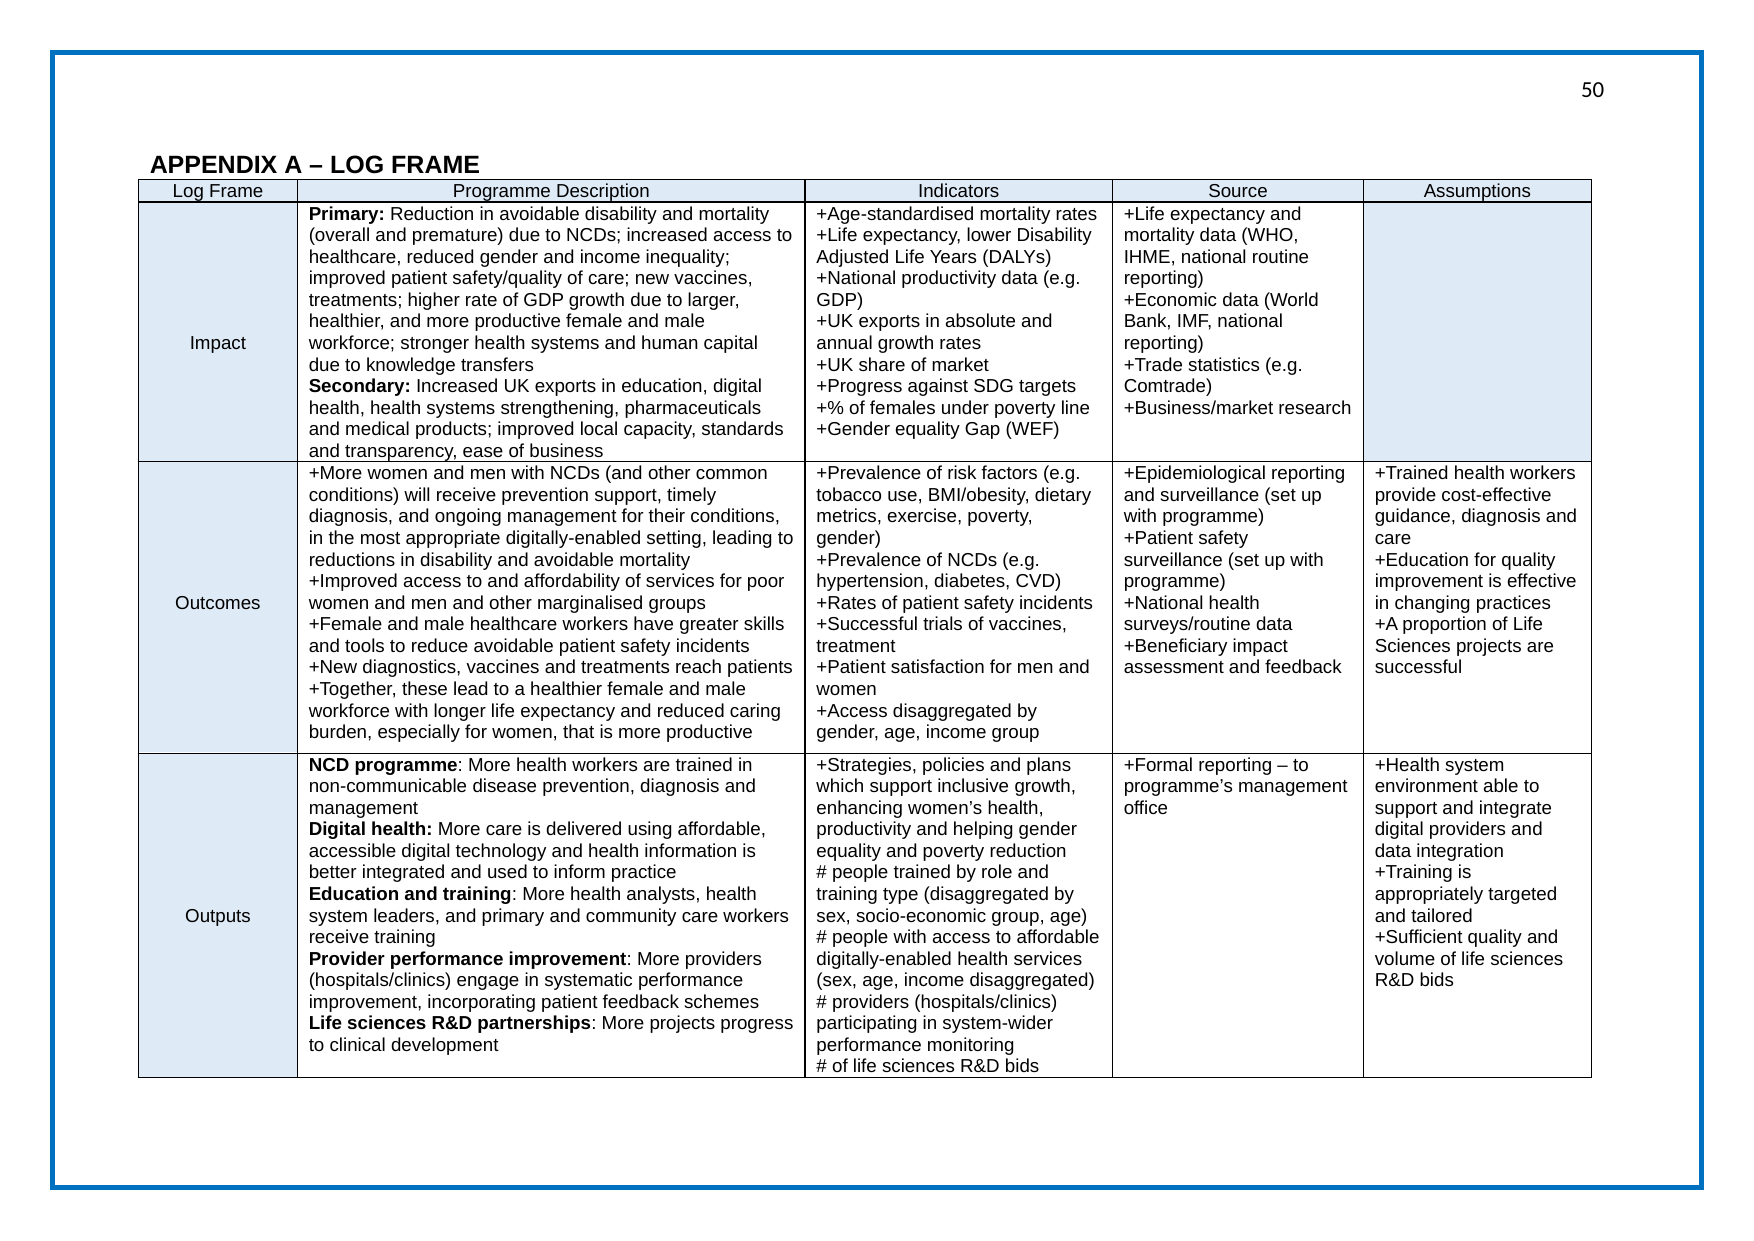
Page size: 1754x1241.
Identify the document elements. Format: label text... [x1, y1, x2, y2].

table_cell Indicators [806, 180, 1112, 201]
table_cell Primary: Reduction in avoidable disability and mortality (overall and premature) due to NCDs; increased access to healthcare, reduced gender and income inequality; improved patient safety/quality of care; new vaccines, treatments; higher rate of GDP growth due to larger, healthier, and more productive female and male workforce; stronger health systems and human capital due to knowledge transfers Secondary: Increased UK exports in education, digital health, health systems strengthening, pharmaceuticals and medical products; improved local capacity, standards and transparency, ease of business [298, 203, 804, 461]
table_cell Source [1113, 180, 1363, 201]
table_cell +Prevalence of risk factors (e.g. tobacco use, BMI/obesity, dietary metrics, exercise, poverty, gender) +Prevalence of NCDs (e.g. hypertension, diabetes, CVD) +Rates of patient safety incidents +Successful trials of vaccines, treatment +Patient satisfaction for men and women +Access disaggregated by gender, age, income group [806, 462, 1112, 752]
table_cell +Trained health workers provide cost-effective guidance, diagnosis and care +Education for quality improvement is effective in changing practices +A proportion of Life Sciences projects are successful [1364, 462, 1591, 752]
table_cell Assumptions [1364, 180, 1591, 201]
table_cell +Age-standardised mortality rates +Life expectancy, lower Disability Adjusted Life Years (DALYs) +National productivity data (e.g. GDP) +UK exports in absolute and annual growth rates +UK share of market +Progress against SDG targets +% of females under poverty line +Gender equality Gap (WEF) [806, 203, 1112, 461]
table_cell [1364, 203, 1591, 461]
table_cell +More women and men with NCDs (and other common conditions) will receive prevention support, timely diagnosis, and ongoing management for their conditions, in the most appropriate digitally-enabled setting, leading to reductions in disability and avoidable mortality +Improved access to and affordability of services for poor women and men and other marginalised groups +Female and male healthcare workers have greater skills and tools to reduce avoidable patient safety incidents +New diagnostics, vaccines and treatments reach patients +Together, these lead to a healthier female and male workforce with longer life expectancy and reduced caring burden, especially for women, that is more productive [298, 462, 804, 752]
table_cell Impact [139, 203, 297, 461]
table_cell +Life expectancy and mortality data (WHO, IHME, national routine reporting) +Economic data (World Bank, IMF, national reporting) +Trade statistics (e.g. Comtrade) +Business/market research [1113, 203, 1363, 461]
table_cell Outputs [139, 754, 297, 1077]
table_cell +Epidemiological reporting and surveillance (set up with programme) +Patient safety surveillance (set up with programme) +National health surveys/routine data +Beneficiary impact assessment and feedback [1113, 462, 1363, 752]
table_cell Log Frame [139, 180, 297, 201]
table_cell Outcomes [139, 462, 297, 752]
table_cell +Formal reporting – to programme’s management office [1113, 754, 1363, 1077]
table_cell +Strategies, policies and plans which support inclusive growth, enhancing women’s health, productivity and helping gender equality and poverty reduction # people trained by role and training type (disaggregated by sex, socio-economic group, age) # people with access to affordable digitally-enabled health services (sex, age, income disaggregated) # providers (hospitals/clinics) participating in system-wider performance monitoring # of life sciences R&D bids [806, 754, 1112, 1077]
table_cell +Health system environment able to support and integrate digital providers and data integration +Training is appropriately targeted and tailored +Sufficient quality and volume of life sciences R&D bids [1364, 754, 1591, 1077]
table_cell Programme Description [298, 180, 804, 201]
table_header APPENDIX A – LOG FRAME [138, 150, 1591, 179]
table_cell NCD programme: More health workers are trained in non-communicable disease prevention, diagnosis and management Digital health: More care is delivered using affordable, accessible digital technology and health information is better integrated and used to inform practice Education and training: More health analysts, health system leaders, and primary and community care workers receive training Provider performance improvement: More providers (hospitals/clinics) engage in systematic performance improvement, incorporating patient feedback schemes Life sciences R&D partnerships: More projects progress to clinical development [298, 754, 804, 1077]
